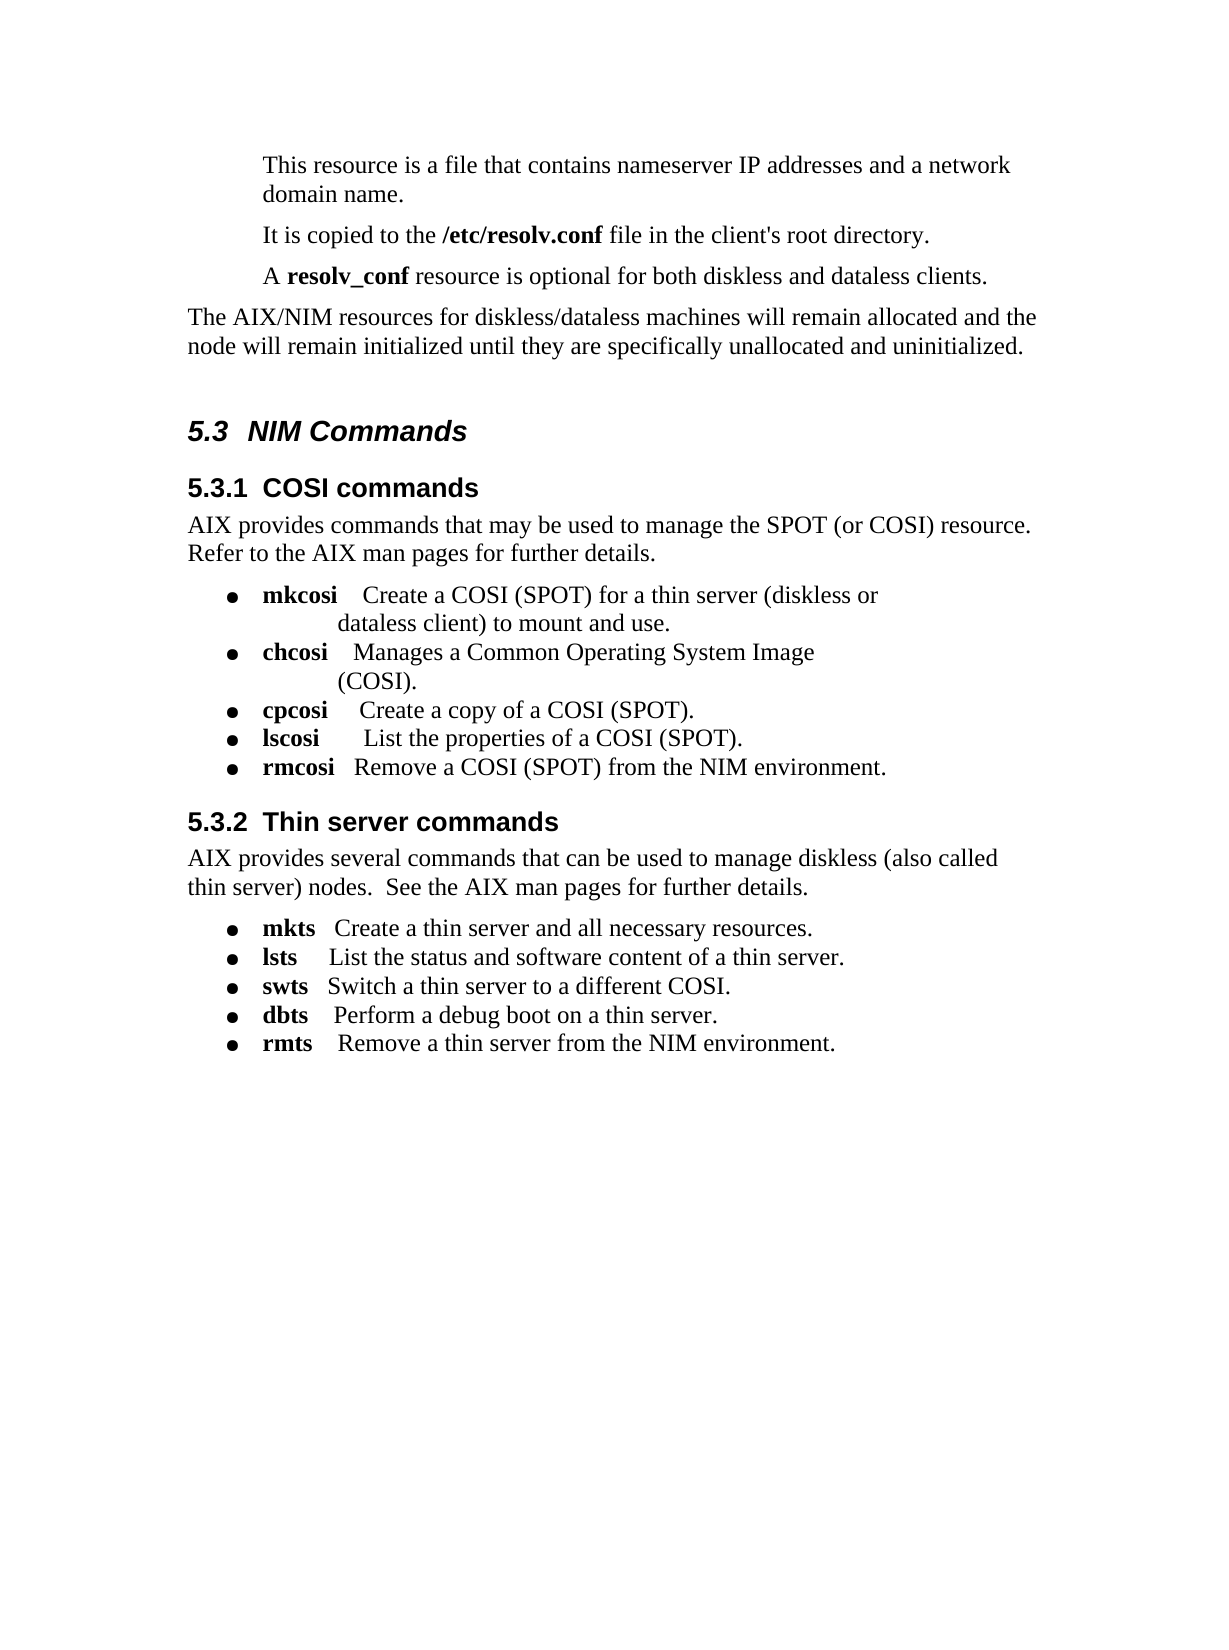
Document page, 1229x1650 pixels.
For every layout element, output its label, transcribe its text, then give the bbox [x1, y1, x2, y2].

text AIX provides several commands that can be used to manage diskless (also called thin server) nodes. See the AIX man pages for further details. [187, 843, 1041, 901]
list rmcosi Remove a COSI (SPOT) from the NIM environment. [225, 752, 1041, 781]
list lsts List the status and software content of a thin server. [225, 942, 1041, 971]
list lscosi List the properties of a COSI (SPOT). [225, 723, 1041, 752]
text AIX provides commands that may be used to manage the SPOT (or COSI) resource. Refer to the AIX man pages for further details. [187, 510, 1041, 567]
subtitle Thin server commands [187, 806, 1041, 837]
text A resolv_conf resource is optional for both diskless and dataless clients. [262, 261, 1041, 290]
subtitle NIM Commands [187, 414, 1041, 447]
list chcosi Manages a Common Operating System Image (COSI). [225, 637, 1041, 695]
list dbts Perform a debug boot on a thin server. [225, 1000, 1041, 1028]
text This resource is a file that contains nameserver IP addresses and a network domain name. [262, 150, 1041, 207]
text It is copied to the /etc/resolv.conf file in the client's root directory. [262, 220, 1041, 249]
list mkts Create a thin server and all necessary resources. [225, 913, 1041, 942]
text The AIX/NIM resources for diskless/dataless machines will remain allocated and the node will remain initialized until they are specifically unallocated and uninitialized. [187, 302, 1041, 360]
list cpcosi Create a copy of a COSI (SPOT). [225, 695, 1041, 723]
list mkcosi Create a COSI (SPOT) for a thin server (diskless or dataless client) to mount and use. [225, 580, 1041, 637]
subtitle COSI commands [187, 472, 1041, 503]
list swts Switch a thin server to a different COSI. [225, 971, 1041, 1000]
list rmts Remove a thin server from the NIM environment. [225, 1028, 1041, 1057]
